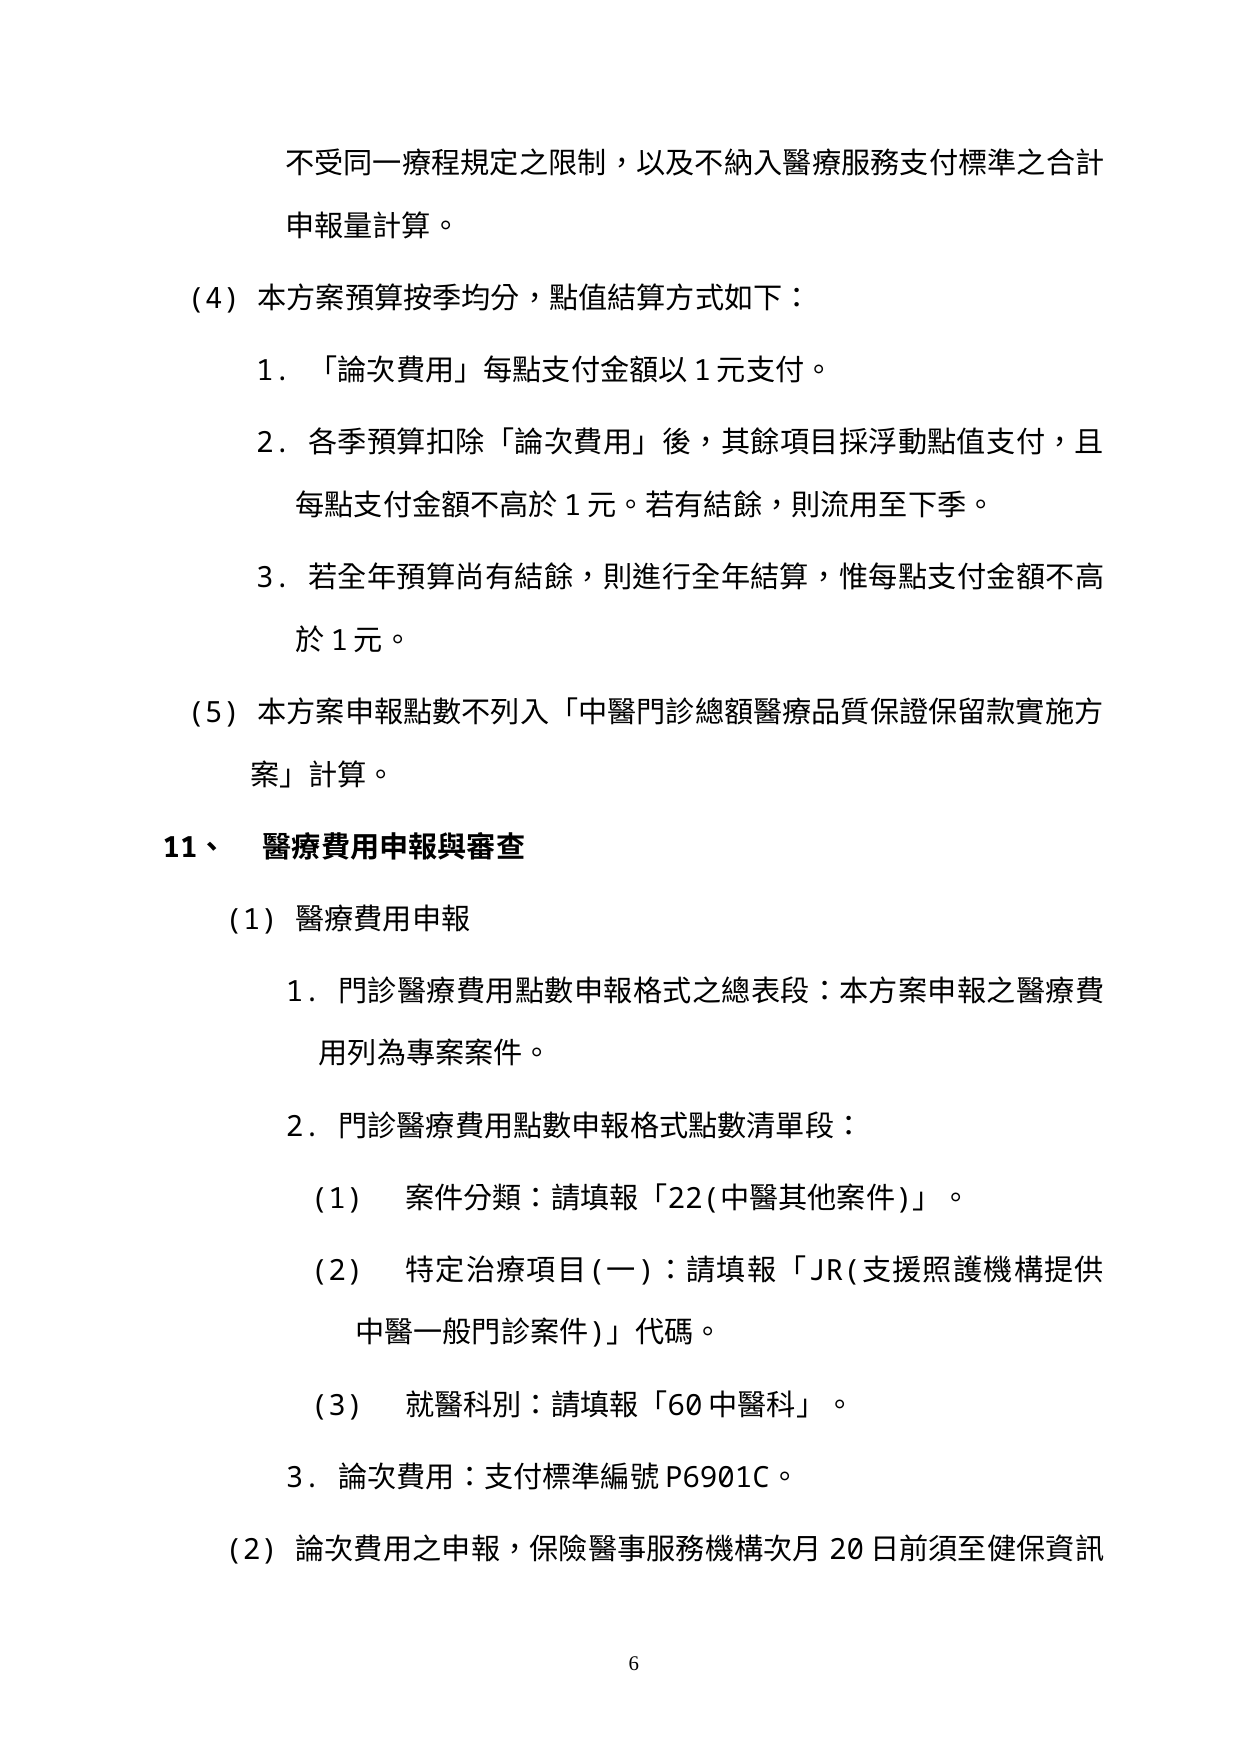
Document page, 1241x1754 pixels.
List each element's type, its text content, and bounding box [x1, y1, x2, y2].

list 門診醫療費用點數申報格式點數清單段： [286, 1082, 1104, 1144]
list 醫療費用申報 [225, 875, 1104, 937]
list 若全年預算尚有結餘，則進行全年結算，惟每點支付金額不高於1元。 [256, 533, 1104, 658]
list 「論次費用」每點支付金額以1元支付。 [256, 326, 1104, 389]
list 門診醫療費用點數申報格式之總表段：本方案申報之醫療費用列為專案案件。 [286, 947, 1104, 1072]
list 針灸、傷科及針灸合併傷科治療之診療得合併申報門診診察費，不受同一療程規定之限制，以及不納入醫療服務支付標準之合計申報量計算。 [256, 119, 1104, 244]
list 各季預算扣除「論次費用」後，其餘項目採浮動點值支付，且每點支付金額不高於1元。若有結餘，則流用至下季。 [256, 399, 1104, 524]
list 醫療費用申報與審查 [162, 803, 1104, 865]
list 本方案申報點數不列入「中醫門診總額醫療品質保證保留款實施方案」計算。 [187, 668, 1104, 793]
list 論次費用之申報，保險醫事服務機構次月20日前須至健保資訊 [225, 1505, 1104, 1568]
list 就醫科別：請填報「60中醫科」。 [311, 1361, 1104, 1423]
list 案件分類：請填報「22(中醫其他案件)」。 [311, 1154, 1104, 1216]
list 論次費用：支付標準編號P6901C。 [286, 1433, 1104, 1496]
list 特定治療項目(一)：請填報「JR(支援照護機構提供中醫一般門診案件)」代碼。 [311, 1226, 1104, 1351]
list 本方案預算按季均分，點值結算方式如下： [187, 254, 1104, 317]
